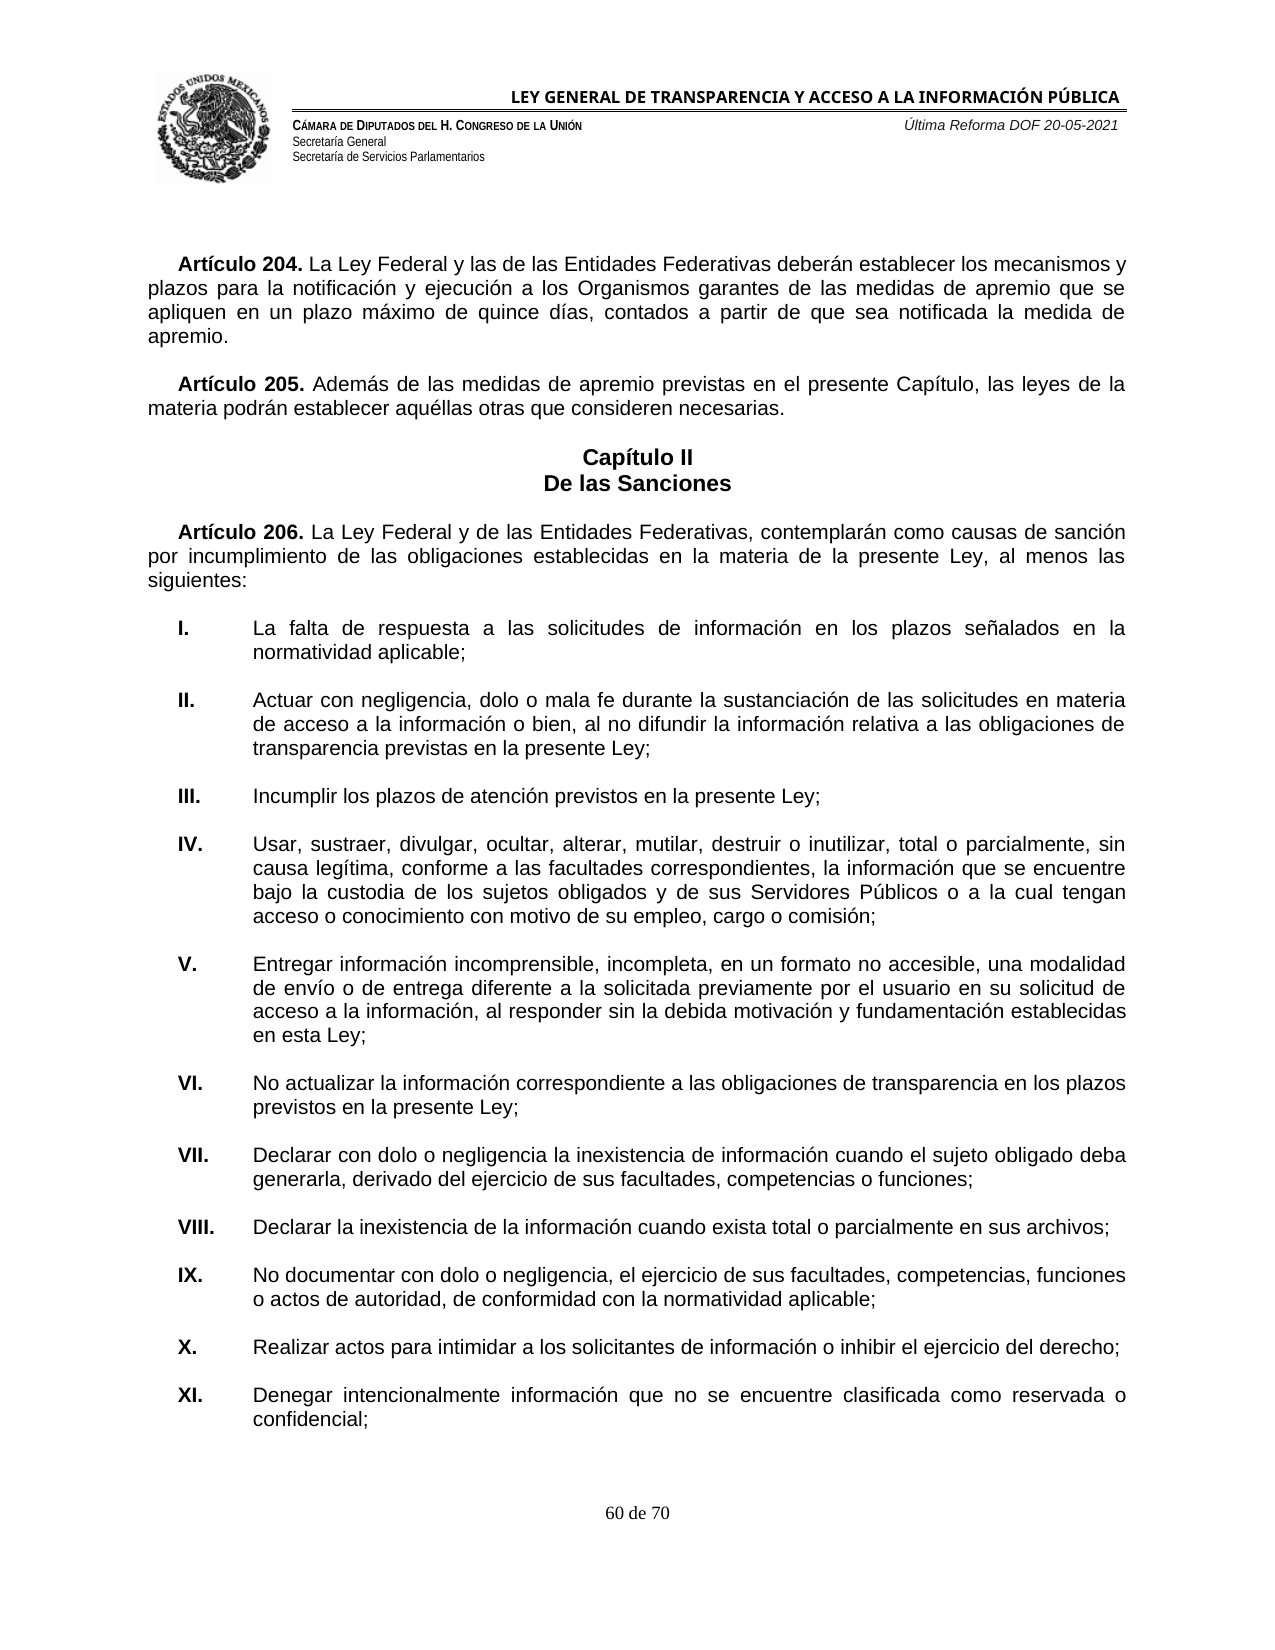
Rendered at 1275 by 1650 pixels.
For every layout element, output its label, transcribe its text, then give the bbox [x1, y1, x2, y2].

text De las Sanciones [148, 470, 1127, 496]
text IV. Usar, sustraer, divulgar, ocultar, alterar, mutilar, destruir o inutilizar, total o parcialmente, sin causa legítima, conforme a las facultades correspondientes, la información que se encuentre bajo la custodia de los sujetos obligados y de sus Servidores Públicos o a la cual tengan acceso o conocimiento con motivo de su empleo, cargo o comisión; [178, 832, 1127, 927]
text I. La falta de respuesta a las solicitudes de información en los plazos señalados en la normatividad aplicable; [178, 616, 1127, 664]
text IX. No documentar con dolo o negligencia, el ejercicio de sus facultades, competencias, funciones o actos de autoridad, de conformidad con la normatividad aplicable; [178, 1263, 1127, 1311]
text VI. No actualizar la información correspondiente a las obligaciones de transparencia en los plazos previstos en la presente Ley; [178, 1071, 1127, 1119]
text Artículo 204. La Ley Federal y las de las Entidades Federativas deberán establecer los mecanismos y plazos para la notificación y ejecución a los Organismos garantes de las medidas de apremio que se apliquen en un plazo máximo de quince días, contados a partir de que sea notificada la medida de apremio. [148, 252, 1127, 348]
text XI. Denegar intencionalmente información que no se encuentre clasificada como reservada o confidencial; [178, 1383, 1127, 1431]
text V. Entregar información incomprensible, incompleta, en un formato no accesible, una modalidad de envío o de entrega diferente a la solicitada previamente por el usuario en su solicitud de acceso a la información, al responder sin la debida motivación y fundamentación establecidas en esta Ley; [178, 951, 1127, 1047]
text II. Actuar con negligencia, dolo o mala fe durante la sustanciación de las solicitudes en materia de acceso a la información o bien, al no difundir la información relativa a las obligaciones de transparencia previstas en la presente Ley; [178, 688, 1127, 760]
text III. Incumplir los plazos de atención previstos en la presente Ley; [178, 784, 1127, 808]
text Artículo 205. Además de las medidas de apremio previstas en el presente Capítulo, las leyes de la materia podrán establecer aquéllas otras que consideren necesarias. [148, 372, 1127, 419]
text Artículo 206. La Ley Federal y de las Entidades Federativas, contemplarán como causas de sanción por incumplimiento de las obligaciones establecidas en la materia de la presente Ley, al menos las siguientes: [148, 520, 1127, 592]
text VIII. Declarar la inexistencia de la información cuando exista total o parcialmente en sus archivos; [178, 1215, 1127, 1239]
text Capítulo II [148, 443, 1127, 470]
text X. Realizar actos para intimidar a los solicitantes de información o inhibir el ejercicio del derecho; [178, 1335, 1127, 1359]
text VII. Declarar con dolo o negligencia la inexistencia de información cuando el sujeto obligado deba generarla, derivado del ejercicio de sus facultades, competencias o funciones; [178, 1143, 1127, 1191]
